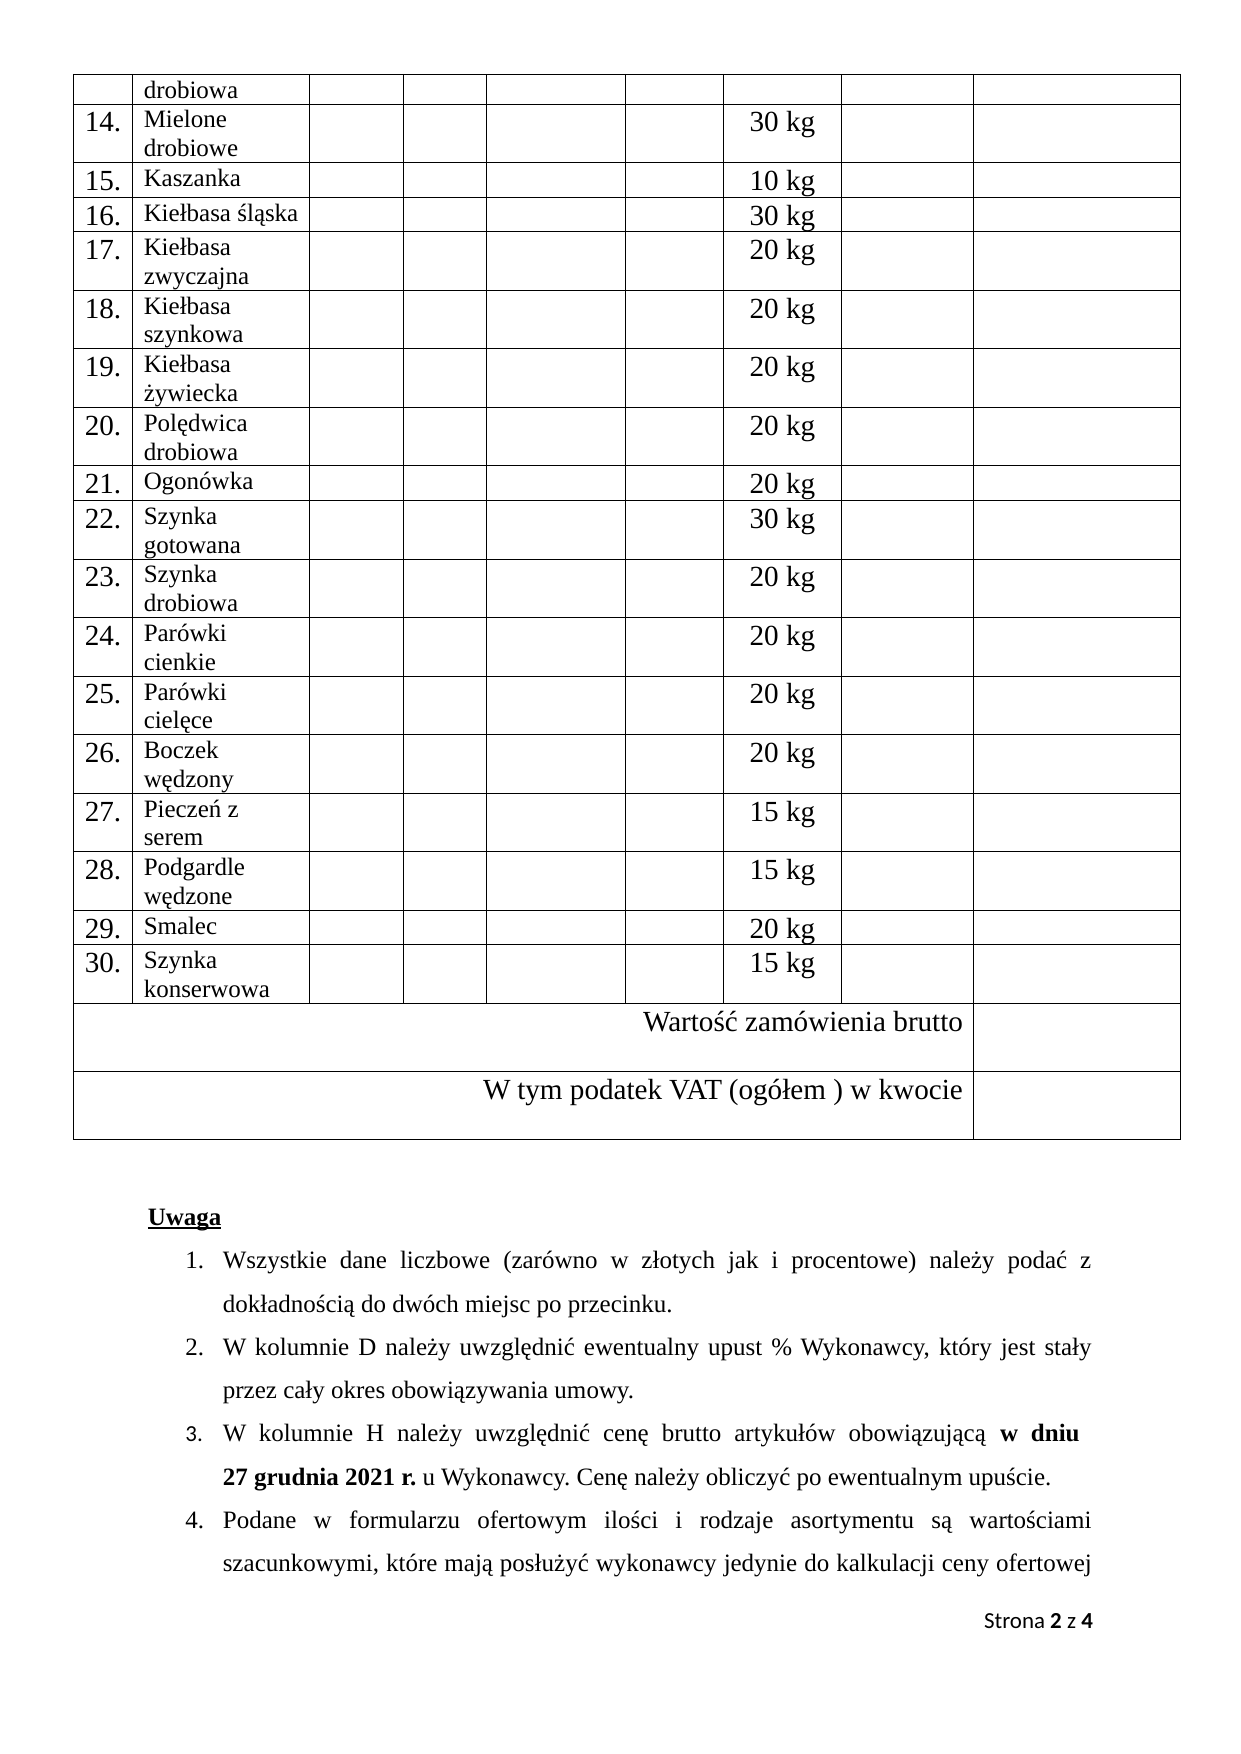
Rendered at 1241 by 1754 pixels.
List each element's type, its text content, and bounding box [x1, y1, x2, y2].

table_cell [626, 945, 723, 1003]
table_cell 16. [74, 198, 132, 231]
table_cell [404, 794, 486, 851]
table_cell [74, 75, 132, 103]
table_cell [310, 232, 403, 290]
table_cell [974, 75, 1180, 103]
table_cell [842, 198, 973, 231]
table_cell [842, 232, 973, 290]
table_cell Szynka gotowana [133, 501, 309, 558]
table_cell Kiełbasa szynkowa [133, 291, 309, 348]
table_cell 20 kg [724, 408, 841, 465]
table_cell [404, 945, 486, 1003]
table_cell [842, 501, 973, 558]
table_cell [487, 677, 625, 734]
table_cell [974, 618, 1180, 676]
table_cell [626, 618, 723, 676]
table_cell [974, 794, 1180, 851]
table_cell [310, 735, 403, 793]
text Uwaga [148, 1202, 1093, 1231]
list Podane w formularzu ofertowym ilości i rodzaje asortymentu są wartościami szacunkowymi, które mają posłużyć wykonawcy jedynie do kalkulacji ceny ofertowej [185, 1505, 1093, 1577]
table_cell [974, 735, 1180, 793]
table_cell [842, 466, 973, 500]
table_cell [842, 291, 973, 348]
table_cell [626, 349, 723, 407]
table_cell [310, 163, 403, 197]
table_cell 21. [74, 466, 132, 500]
table_cell [487, 198, 625, 231]
table_cell [404, 618, 486, 676]
table_cell [404, 408, 486, 465]
table_cell [626, 232, 723, 290]
table_cell [626, 291, 723, 348]
table_cell [487, 618, 625, 676]
table_cell 30 kg [724, 501, 841, 558]
table_cell [310, 794, 403, 851]
table_cell Kiełbasa zwyczajna [133, 232, 309, 290]
table_cell [626, 560, 723, 617]
table_cell [404, 291, 486, 348]
table_cell Kiełbasa śląska [133, 198, 309, 231]
table_cell 23. [74, 560, 132, 617]
table_cell [310, 466, 403, 500]
table_cell [310, 560, 403, 617]
table_cell 18. [74, 291, 132, 348]
table_cell [626, 408, 723, 465]
table_cell [626, 163, 723, 197]
table_cell Kiełbasa żywiecka [133, 349, 309, 407]
table_cell [626, 677, 723, 734]
table_cell [310, 105, 403, 162]
table_cell [404, 75, 486, 103]
table_cell [404, 466, 486, 500]
table_cell [487, 105, 625, 162]
list W kolumnie D należy uwzględnić ewentualny upust % Wykonawcy, który jest stały przez cały okres obowiązywania umowy. [185, 1332, 1093, 1404]
table_cell [842, 75, 973, 103]
table_cell [974, 163, 1180, 197]
table_cell [974, 501, 1180, 558]
table_cell 20 kg [724, 735, 841, 793]
table_cell [974, 1004, 1180, 1071]
table_cell [842, 408, 973, 465]
table_cell [310, 618, 403, 676]
table_cell W tym podatek VAT (ogółem ) w kwocie [74, 1072, 973, 1139]
table_cell [404, 163, 486, 197]
table_cell 20 kg [724, 560, 841, 617]
table_cell [487, 232, 625, 290]
table_cell 19. [74, 349, 132, 407]
table_cell Wartość zamówienia brutto [74, 1004, 973, 1071]
table_cell [404, 852, 486, 910]
table_cell drobiowa [133, 75, 309, 103]
table_cell [842, 677, 973, 734]
table_cell [842, 349, 973, 407]
table_cell 20 kg [724, 911, 841, 944]
table_cell [404, 198, 486, 231]
table_cell [842, 852, 973, 910]
table_cell [310, 501, 403, 558]
table_cell 25. [74, 677, 132, 734]
table_cell [487, 735, 625, 793]
table_cell 15 kg [724, 794, 841, 851]
table_cell [842, 794, 973, 851]
table_cell Smalec [133, 911, 309, 944]
table_cell [626, 466, 723, 500]
table_cell [310, 852, 403, 910]
table_cell [842, 560, 973, 617]
table_cell [487, 560, 625, 617]
table_cell 20 kg [724, 466, 841, 500]
table_cell [404, 105, 486, 162]
table_cell [487, 945, 625, 1003]
table_cell 20 kg [724, 232, 841, 290]
table_cell [404, 560, 486, 617]
table_cell Podgardle wędzone [133, 852, 309, 910]
table_cell [842, 163, 973, 197]
table_cell [626, 911, 723, 944]
table_cell 15. [74, 163, 132, 197]
table_cell Ogonówka [133, 466, 309, 500]
table_cell [974, 466, 1180, 500]
table_cell [487, 291, 625, 348]
table_cell [310, 408, 403, 465]
table_cell Parówki cienkie [133, 618, 309, 676]
table_cell 27. [74, 794, 132, 851]
table_cell [974, 349, 1180, 407]
table_cell 28. [74, 852, 132, 910]
table_cell [626, 75, 723, 103]
table_cell [310, 198, 403, 231]
table_cell [487, 501, 625, 558]
table_cell [974, 677, 1180, 734]
table_cell [310, 945, 403, 1003]
table_cell [487, 852, 625, 910]
table_cell [974, 291, 1180, 348]
table_cell [626, 501, 723, 558]
table_cell [404, 911, 486, 944]
table_cell [487, 466, 625, 500]
table_cell 20 kg [724, 618, 841, 676]
table_cell [974, 408, 1180, 465]
list Wszystkie dane liczbowe (zarówno w złotych jak i procentowe) należy podać z dokładnością do dwóch miejsc po przecinku. [185, 1246, 1093, 1317]
table_cell [310, 349, 403, 407]
table_cell 29. [74, 911, 132, 944]
table_cell Kaszanka [133, 163, 309, 197]
table_cell [487, 794, 625, 851]
table_cell [310, 911, 403, 944]
table_cell [974, 1072, 1180, 1139]
table_cell [974, 232, 1180, 290]
table_cell [404, 501, 486, 558]
table_cell [626, 198, 723, 231]
table_cell [626, 794, 723, 851]
table_cell [404, 232, 486, 290]
table_cell 20 kg [724, 291, 841, 348]
table_cell [626, 735, 723, 793]
table_cell [974, 560, 1180, 617]
table_cell 20 kg [724, 349, 841, 407]
table_cell 15 kg [724, 852, 841, 910]
table_cell 10 kg [724, 163, 841, 197]
table_cell 17. [74, 232, 132, 290]
table_cell [310, 291, 403, 348]
table_cell [974, 105, 1180, 162]
table_cell [974, 852, 1180, 910]
table_cell [487, 911, 625, 944]
table_cell Szynka drobiowa [133, 560, 309, 617]
table_cell 26. [74, 735, 132, 793]
table_cell [487, 408, 625, 465]
table_cell Polędwica drobiowa [133, 408, 309, 465]
table_cell [842, 735, 973, 793]
table_cell 30 kg [724, 198, 841, 231]
table_cell [310, 677, 403, 734]
table_cell [842, 911, 973, 944]
table_cell [626, 105, 723, 162]
table_cell [842, 105, 973, 162]
table_cell [626, 852, 723, 910]
table_cell 30 kg [724, 105, 841, 162]
table_cell [404, 735, 486, 793]
table_cell [487, 349, 625, 407]
table_cell [842, 618, 973, 676]
table_cell [974, 911, 1180, 944]
table_cell 30. [74, 945, 132, 1003]
table_cell [310, 75, 403, 103]
table_cell [487, 75, 625, 103]
table_cell Mielone drobiowe [133, 105, 309, 162]
table_cell [487, 163, 625, 197]
table_cell 20. [74, 408, 132, 465]
table_cell 22. [74, 501, 132, 558]
table_cell [842, 945, 973, 1003]
table_cell Szynka konserwowa [133, 945, 309, 1003]
list W kolumnie H należy uwzględnić cenę brutto artykułów obowiązującą w dniu 27 grudnia 2021 r. u Wykonawcy. Cenę należy obliczyć po ewentualnym upuście. [185, 1418, 1093, 1490]
table_cell 24. [74, 618, 132, 676]
table_cell 20 kg [724, 677, 841, 734]
table_cell [404, 677, 486, 734]
table_cell [974, 945, 1180, 1003]
table_cell Parówki cielęce [133, 677, 309, 734]
table_cell 14. [74, 105, 132, 162]
table_cell Pieczeń z serem [133, 794, 309, 851]
table_cell [724, 75, 841, 103]
table_cell [974, 198, 1180, 231]
table_cell Boczek wędzony [133, 735, 309, 793]
table_cell [404, 349, 486, 407]
table_cell 15 kg [724, 945, 841, 1003]
